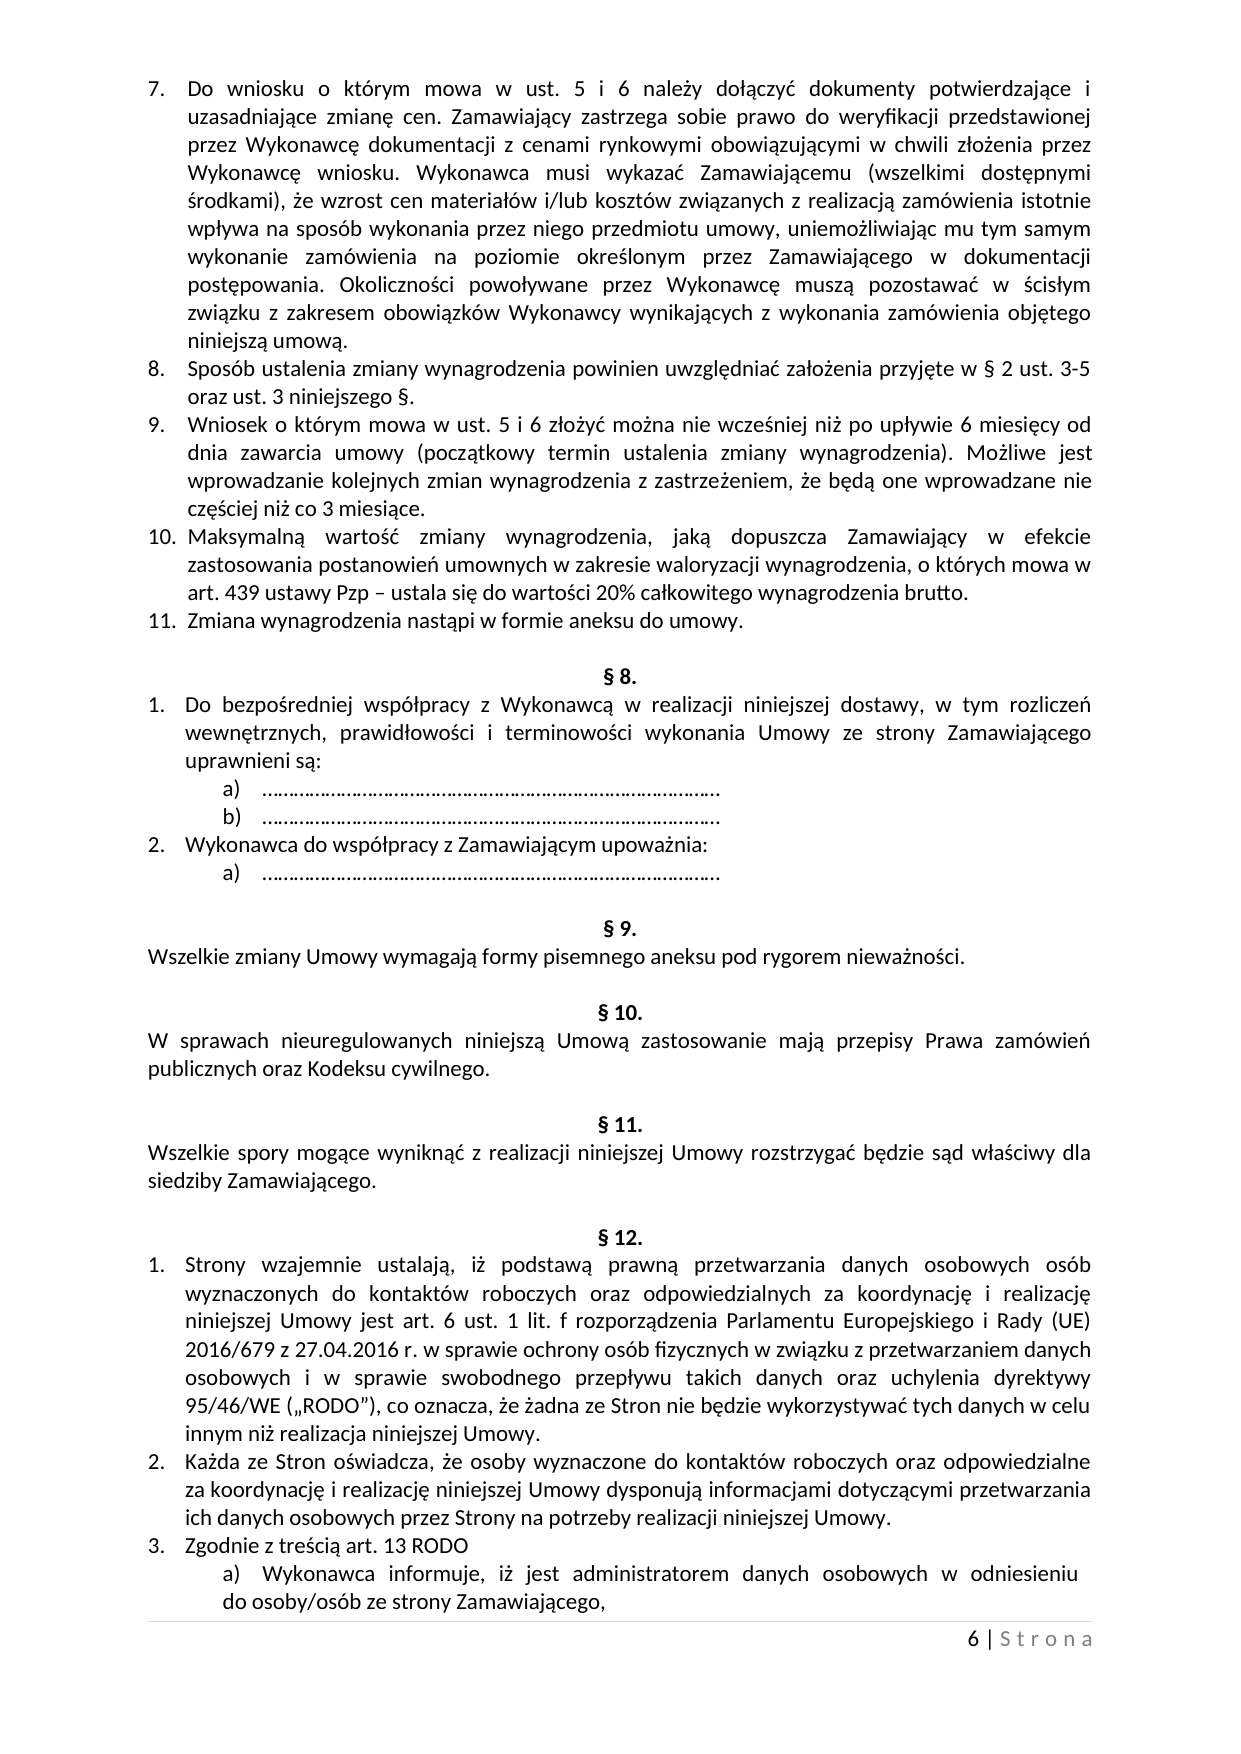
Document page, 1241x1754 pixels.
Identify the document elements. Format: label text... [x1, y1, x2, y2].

text W sprawach nieuregulowanych niniejszą Umową zastosowanie mają przepisy Prawa zamówień publicznych oraz Kodeksu cywilnego. [148, 1026, 1092, 1082]
text Wszelkie spory mogące wyniknąć z realizacji niniejszej Umowy rozstrzygać będzie sąd właściwy dla siedziby Zamawiającego. [148, 1138, 1092, 1194]
text 8. Sposób ustalenia zmiany wynagrodzenia powinien uwzględniać założenia przyjęte w § 2 ust. 3-5 oraz ust. 3 niniejszego §. [148, 354, 1092, 410]
text § 12. [148, 1223, 1092, 1251]
list Wykonawca informuje, iż jest administratorem danych osobowych w odniesieniu do osoby/osób ze strony Zamawiającego, [222, 1559, 1092, 1615]
text Wszelkie zmiany Umowy wymagają formy pisemnego aneksu pod rygorem nieważności. [148, 942, 1092, 970]
text 7. Do wniosku o którym mowa w ust. 5 i 6 należy dołączyć dokumenty potwierdzające i uzasadniające zmianę cen. Zamawiający zastrzega sobie prawo do weryfikacji przedstawionej przez Wykonawcę dokumentacji z cenami rynkowymi obowiązującymi w chwili złożenia przez Wykonawcę wniosku. Wykonawca musi wykazać Zamawiającemu (wszelkimi dostępnymi środkami), że wzrost cen materiałów i/lub kosztów związanych z realizacją zamówienia istotnie wpływa na sposób wykonania przez niego przedmiotu umowy, uniemożliwiając mu tym samym wykonanie zamówienia na poziomie określonym przez Zamawiającego w dokumentacji postępowania. Okoliczności powoływane przez Wykonawcę muszą pozostawać w ścisłym związku z zakresem obowiązków Wykonawcy wynikających z wykonania zamówienia objętego niniejszą umową. [148, 74, 1092, 354]
list Strony wzajemnie ustalają, iż podstawą prawną przetwarzania danych osobowych osób wyznaczonych do kontaktów roboczych oraz odpowiedzialnych za koordynację i realizację niniejszej Umowy jest art. 6 ust. 1 lit. f rozporządzenia Parlamentu Europejskiego i Rady (UE) 2016/679 z 27.04.2016 r. w sprawie ochrony osób fizycznych w związku z przetwarzaniem danych osobowych i w sprawie swobodnego przepływu takich danych oraz uchylenia dyrektywy 95/46/WE („RODO”), co oznacza, że żadna ze Stron nie będzie wykorzystywać tych danych w celu innym niż realizacja niniejszej Umowy. [148, 1251, 1092, 1447]
list Wykonawca do współpracy z Zamawiającym upoważnia: [148, 830, 1092, 858]
text § 11. [148, 1111, 1092, 1138]
text § 8. [148, 662, 1092, 690]
list …………………………………………………………………………… [222, 774, 1092, 802]
text 10. Maksymalną wartość zmiany wynagrodzenia, jaką dopuszcza Zamawiający w efekcie zastosowania postanowień umownych w zakresie waloryzacji wynagrodzenia, o których mowa w art. 439 ustawy Pzp – ustala się do wartości 20% całkowitego wynagrodzenia brutto. [148, 522, 1092, 606]
text § 10. [148, 998, 1092, 1026]
list Do bezpośredniej współpracy z Wykonawcą w realizacji niniejszej dostawy, w tym rozliczeń wewnętrznych, prawidłowości i terminowości wykonania Umowy ze strony Zamawiającego uprawnieni są: [148, 690, 1092, 774]
list Każda ze Stron oświadcza, że osoby wyznaczone do kontaktów roboczych oraz odpowiedzialne za koordynację i realizację niniejszej Umowy dysponują informacjami dotyczącymi przetwarzania ich danych osobowych przez Strony na potrzeby realizacji niniejszej Umowy. [148, 1447, 1092, 1531]
list …………………………………………………………………………… [222, 802, 1092, 830]
list Zgodnie z treścią art. 13 RODO [148, 1531, 1092, 1559]
text 9. Wniosek o którym mowa w ust. 5 i 6 złożyć można nie wcześniej niż po upływie 6 miesięcy od dnia zawarcia umowy (początkowy termin ustalenia zmiany wynagrodzenia). Możliwe jest wprowadzanie kolejnych zmian wynagrodzenia z zastrzeżeniem, że będą one wprowadzane nie częściej niż co 3 miesiące. [148, 410, 1092, 522]
text 11. Zmiana wynagrodzenia nastąpi w formie aneksu do umowy. [148, 606, 1092, 634]
text § 9. [148, 914, 1092, 942]
list …………………………………………………………………………… [222, 858, 1092, 886]
